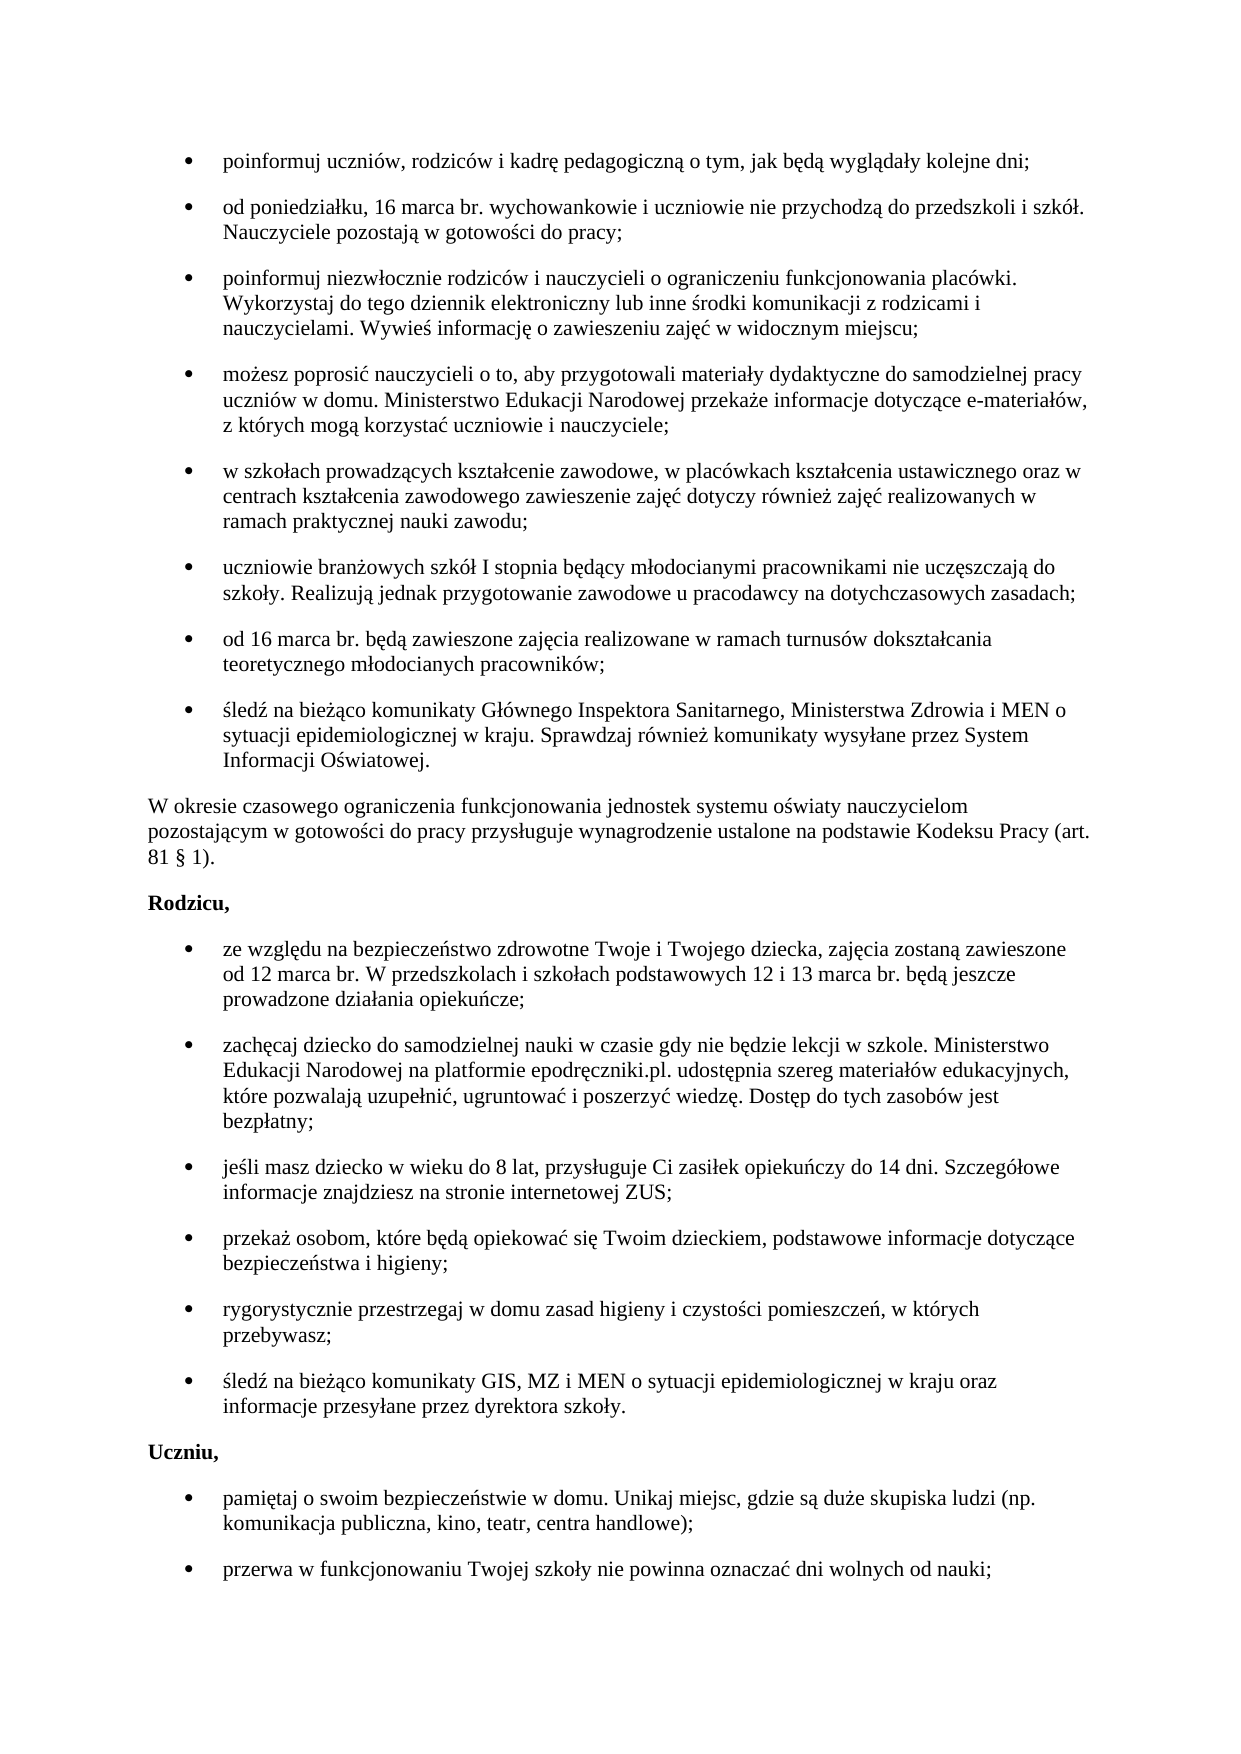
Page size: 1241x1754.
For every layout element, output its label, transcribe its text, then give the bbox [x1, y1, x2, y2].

text Uczniu, [148, 1439, 1093, 1464]
list uczniowie branżowych szkół I stopnia będący młodocianymi pracownikami nie uczęszczają do szkoły. Realizują jednak przygotowanie zawodowe u pracodawcy na dotychczasowych zasadach; [185, 554, 1093, 605]
list ze względu na bezpieczeństwo zdrowotne Twoje i Twojego dziecka, zajęcia zostaną zawieszone od 12 marca br. W przedszkolach i szkołach podstawowych 12 i 13 marca br. będą jeszcze prowadzone działania opiekuńcze; [185, 936, 1093, 1011]
text Rodzicu, [148, 890, 1093, 915]
list jeśli masz dziecko w wieku do 8 lat, przysługuje Ci zasiłek opiekuńczy do 14 dni. Szczegółowe informacje znajdziesz na stronie internetowej ZUS; [185, 1154, 1093, 1204]
list możesz poprosić nauczycieli o to, aby przygotowali materiały dydaktyczne do samodzielnej pracy uczniów w domu. Ministerstwo Edukacji Narodowej przekaże informacje dotyczące e-materiałów, z których mogą korzystać uczniowie i nauczyciele; [185, 361, 1093, 437]
list od poniedziałku, 16 marca br. wychowankowie i uczniowie nie przychodzą do przedszkoli i szkół. Nauczyciele pozostają w gotowości do pracy; [185, 194, 1093, 244]
list zachęcaj dziecko do samodzielnej nauki w czasie gdy nie będzie lekcji w szkole. Ministerstwo Edukacji Narodowej na platformie epodręczniki.pl. udostępnia szereg materiałów edukacyjnych, które pozwalają uzupełnić, ugruntować i poszerzyć wiedzę. Dostęp do tych zasobów jest bezpłatny; [185, 1032, 1093, 1133]
list od 16 marca br. będą zawieszone zajęcia realizowane w ramach turnusów dokształcania teoretycznego młodocianych pracowników; [185, 626, 1093, 676]
list w szkołach prowadzących kształcenie zawodowe, w placówkach kształcenia ustawicznego oraz w centrach kształcenia zawodowego zawieszenie zajęć dotyczy również zajęć realizowanych w ramach praktycznej nauki zawodu; [185, 458, 1093, 533]
list rygorystycznie przestrzegaj w domu zasad higieny i czystości pomieszczeń, w których przebywasz; [185, 1296, 1093, 1347]
text W okresie czasowego ograniczenia funkcjonowania jednostek systemu oświaty nauczycielom pozostającym w gotowości do pracy przysługuje wynagrodzenie ustalone na podstawie Kodeksu Pracy (art. 81 § 1). [148, 793, 1093, 869]
list śledź na bieżąco komunikaty GIS, MZ i MEN o sytuacji epidemiologicznej w kraju oraz informacje przesyłane przez dyrektora szkoły. [185, 1368, 1093, 1418]
list poinformuj niezwłocznie rodziców i nauczycieli o ograniczeniu funkcjonowania placówki. Wykorzystaj do tego dziennik elektroniczny lub inne środki komunikacji z rodzicami i nauczycielami. Wywieś informację o zawieszeniu zajęć w widocznym miejscu; [185, 265, 1093, 341]
list pamiętaj o swoim bezpieczeństwie w domu. Unikaj miejsc, gdzie są duże skupiska ludzi (np. komunikacja publiczna, kino, teatr, centra handlowe); [185, 1485, 1093, 1535]
list śledź na bieżąco komunikaty Głównego Inspektora Sanitarnego, Ministerstwa Zdrowia i MEN o sytuacji epidemiologicznej w kraju. Sprawdzaj również komunikaty wysyłane przez System Informacji Oświatowej. [185, 697, 1093, 772]
list przerwa w funkcjonowaniu Twojej szkoły nie powinna oznaczać dni wolnych od nauki; [185, 1556, 1093, 1581]
list poinformuj uczniów, rodziców i kadrę pedagogiczną o tym, jak będą wyglądały kolejne dni; [185, 148, 1093, 173]
list przekaż osobom, które będą opiekować się Twoim dzieckiem, podstawowe informacje dotyczące bezpieczeństwa i higieny; [185, 1225, 1093, 1276]
